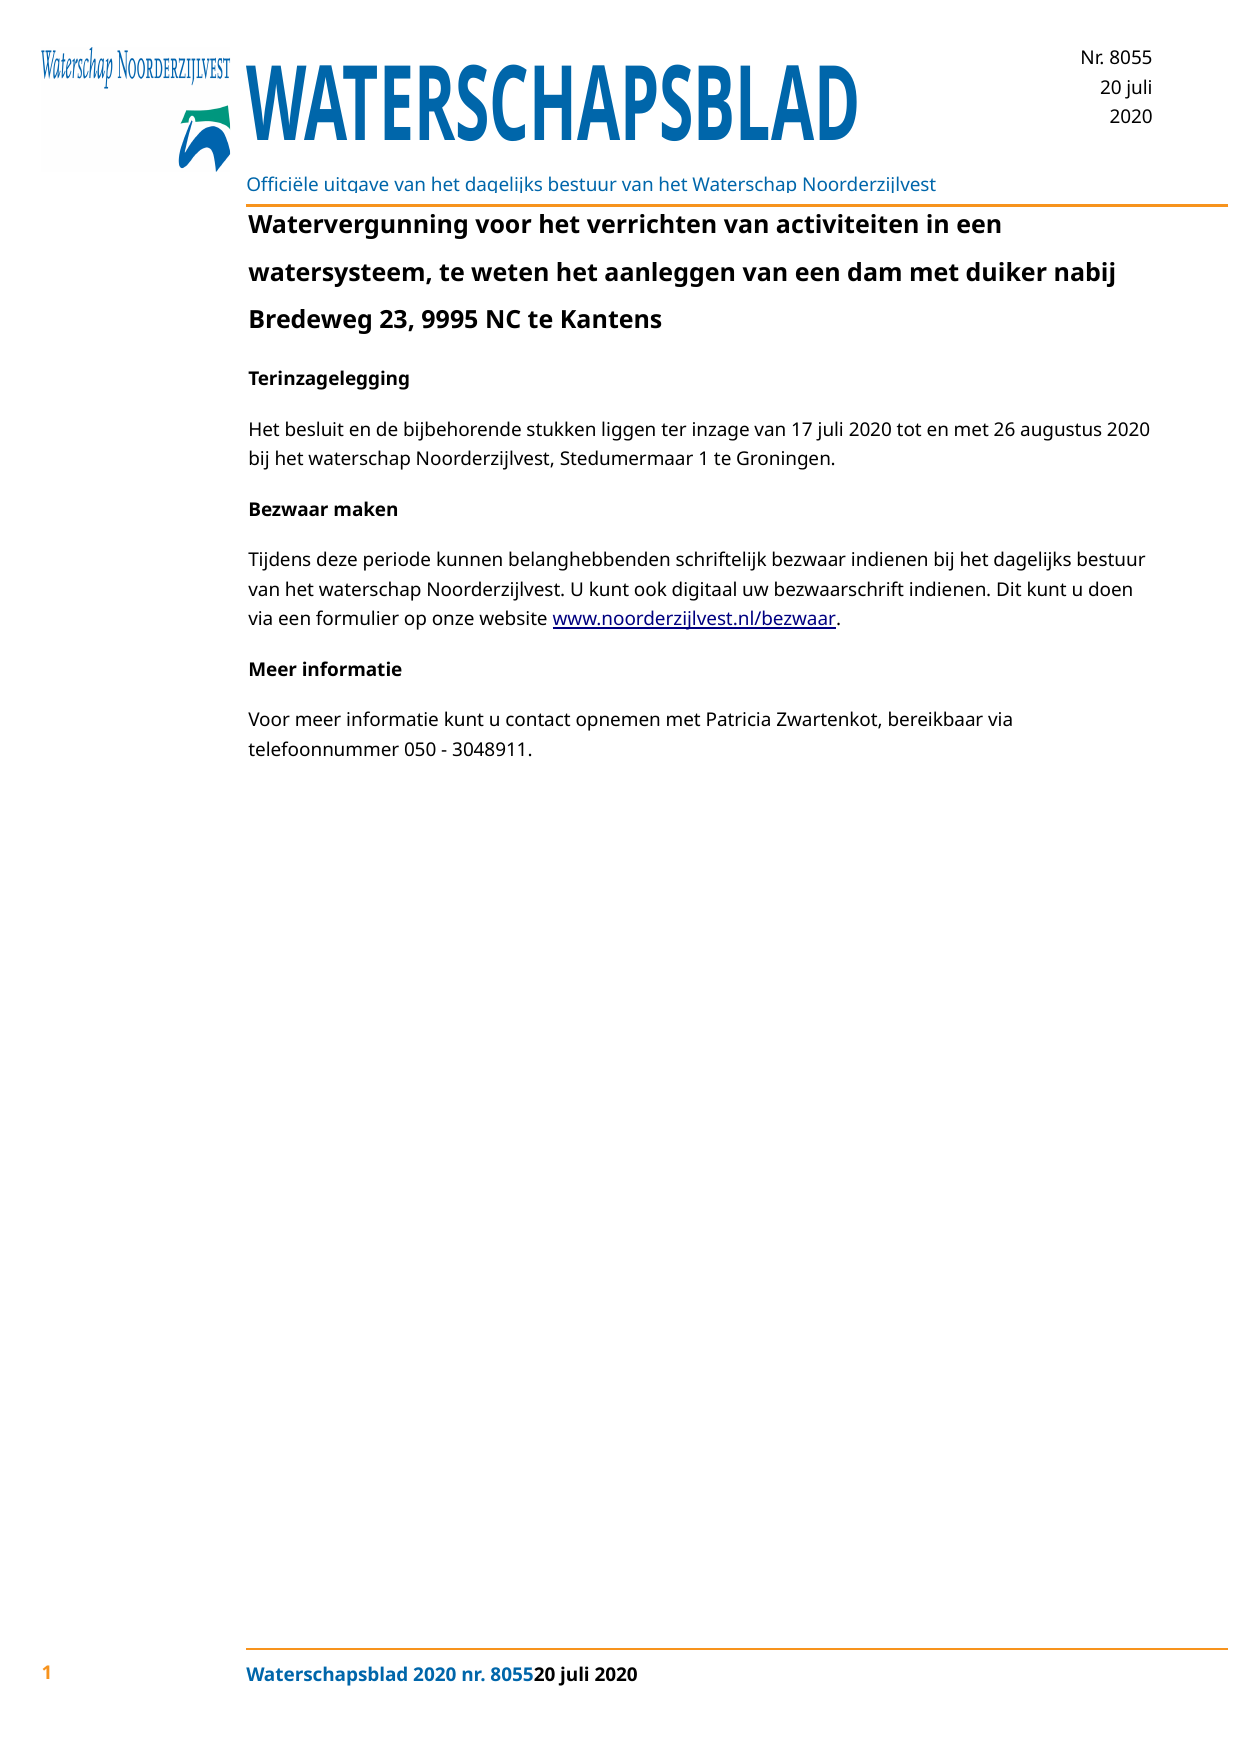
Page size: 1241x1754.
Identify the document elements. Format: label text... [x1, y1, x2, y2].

text Terinzagelegging [248, 366, 1152, 391]
text Tijdens deze periode kunnen belanghebbenden schriftelijk bezwaar indienen bij het dagelijks bestuur van het waterschap Noorderzijlvest. U kunt ook digitaal uw bezwaarschrift indienen. Dit kunt u doen via een formulier op onze website www.noorderzijlvest.nl/bezwaar. [248, 546, 1152, 631]
text Bezwaar maken [248, 496, 1152, 522]
text Het besluit en de bijbehorende stukken liggen ter inzage van 17 juli 2020 tot en met 26 augustus 2020 bij het waterschap Noorderzijlvest, Stedumermaar 1 te Groningen. [248, 416, 1152, 471]
text Meer informatie [248, 656, 1152, 682]
picture [41, 47, 231, 172]
text Voor meer informatie kunt u contact opnemen met Patricia Zwartenkot, bereikbaar via telefoonnummer 050 - 3048911. [248, 706, 1152, 762]
text Watervergunning voor het verrichten van activiteiten in een watersysteem, te weten het aanleggen van een dam met duiker nabij Bredeweg 23, 9995 NC te Kantens [248, 207, 1152, 336]
